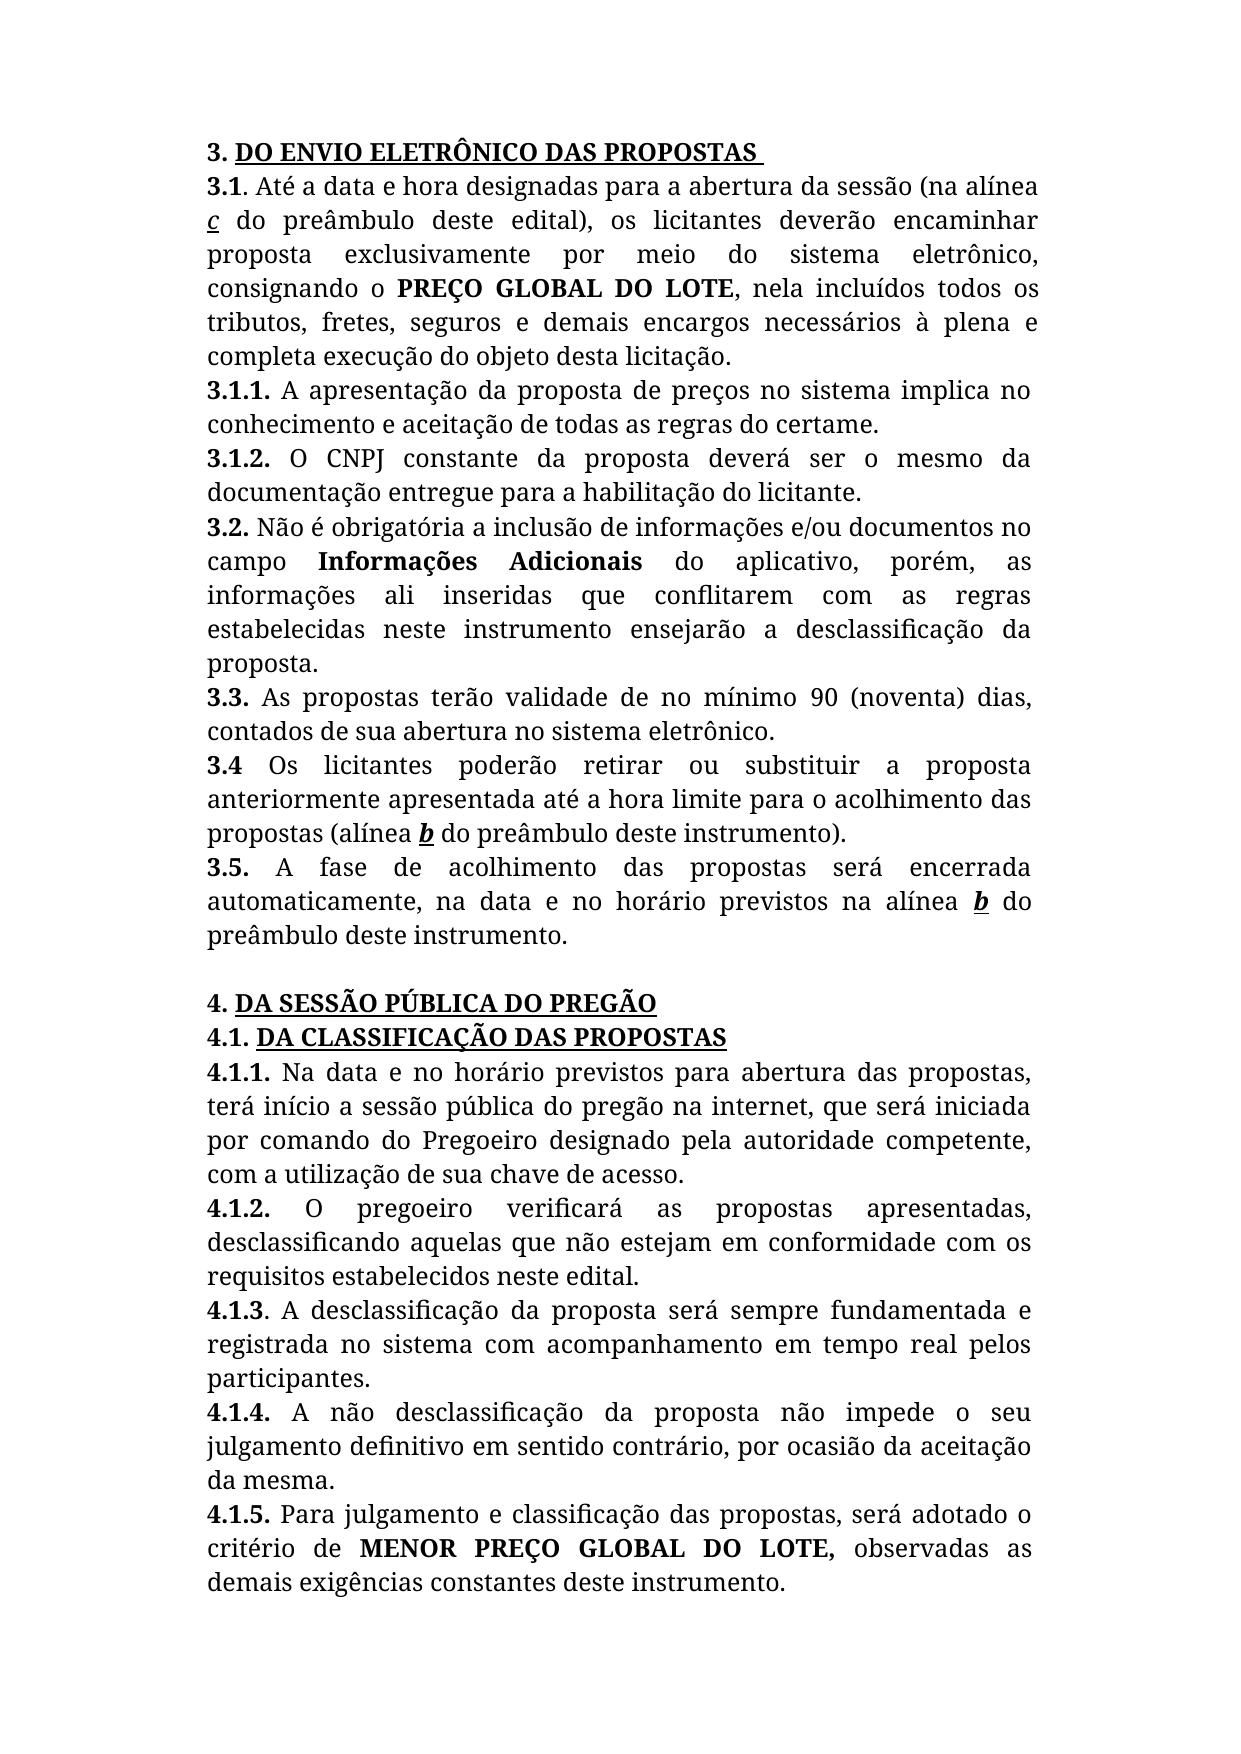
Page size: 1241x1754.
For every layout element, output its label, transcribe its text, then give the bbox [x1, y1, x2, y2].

text 3.1.2. O CNPJ constante da proposta deverá ser o mesmo da documentação entregue para a habilitação do licitante. [207, 441, 1032, 509]
text 3.4 Os licitantes poderão retirar ou substituir a proposta anteriormente apresentada até a hora limite para o acolhimento das propostas (alínea b do preâmbulo deste instrumento). [207, 748, 1032, 850]
text 4.1. DA CLASSIFICAÇÃO DAS PROPOSTAS [207, 1020, 1032, 1054]
text 3.5. A fase de acolhimento das propostas será encerrada automaticamente, na data e no horário previstos na alínea b do preâmbulo deste instrumento. [207, 850, 1032, 952]
text 3.1. Até a data e hora designadas para a abertura da sessão (na alínea c do preâmbulo deste edital), os licitantes deverão encaminhar proposta exclusivamente por meio do sistema eletrônico, consignando o PREÇO GLOBAL DO LOTE, nela incluídos todos os tributos, fretes, seguros e demais encargos necessários à plena e completa execução do objeto desta licitação. [207, 168, 1039, 373]
text 3.2. Não é obrigatória a inclusão de informações e/ou documentos no campo Informações Adicionais do aplicativo, porém, as informações ali inseridas que conflitarem com as regras estabelecidas neste instrumento ensejarão a desclassificação da proposta. [207, 509, 1032, 679]
text 3.3. As propostas terão validade de no mínimo 90 (noventa) dias, contados de sua abertura no sistema eletrônico. [207, 679, 1032, 748]
text 3.1.1. A apresentação da proposta de preços no sistema implica no conhecimento e aceitação de todas as regras do certame. [207, 373, 1032, 441]
text 4.1.4. A não desclassificação da proposta não impede o seu julgamento definitivo em sentido contrário, por ocasião da aceitação da mesma. [207, 1395, 1032, 1497]
text 4.1.1. Na data e no horário previstos para abertura das propostas, terá início a sessão pública do pregão na internet, que será iniciada por comando do Pregoeiro designado pela autoridade competente, com a utilização de sua chave de acesso. [207, 1054, 1032, 1190]
subtitle 4.1.2. O pregoeiro verificará as propostas apresentadas, desclassificando aquelas que não estejam em conformidade com os requisitos estabelecidos neste edital. [207, 1190, 1032, 1293]
text 4. DA SESSÃO PÚBLICA DO PREGÃO [207, 986, 1032, 1020]
text 4.1.3. A desclassificação da proposta será sempre fundamentada e registrada no sistema com acompanhamento em tempo real pelos participantes. [207, 1293, 1032, 1395]
text 3. DO ENVIO ELETRÔNICO DAS PROPOSTAS [207, 134, 1032, 168]
text 4.1.5. Para julgamento e classificação das propostas, será adotado o critério de MENOR PREÇO GLOBAL DO LOTE, observadas as demais exigências constantes deste instrumento. [207, 1497, 1032, 1599]
